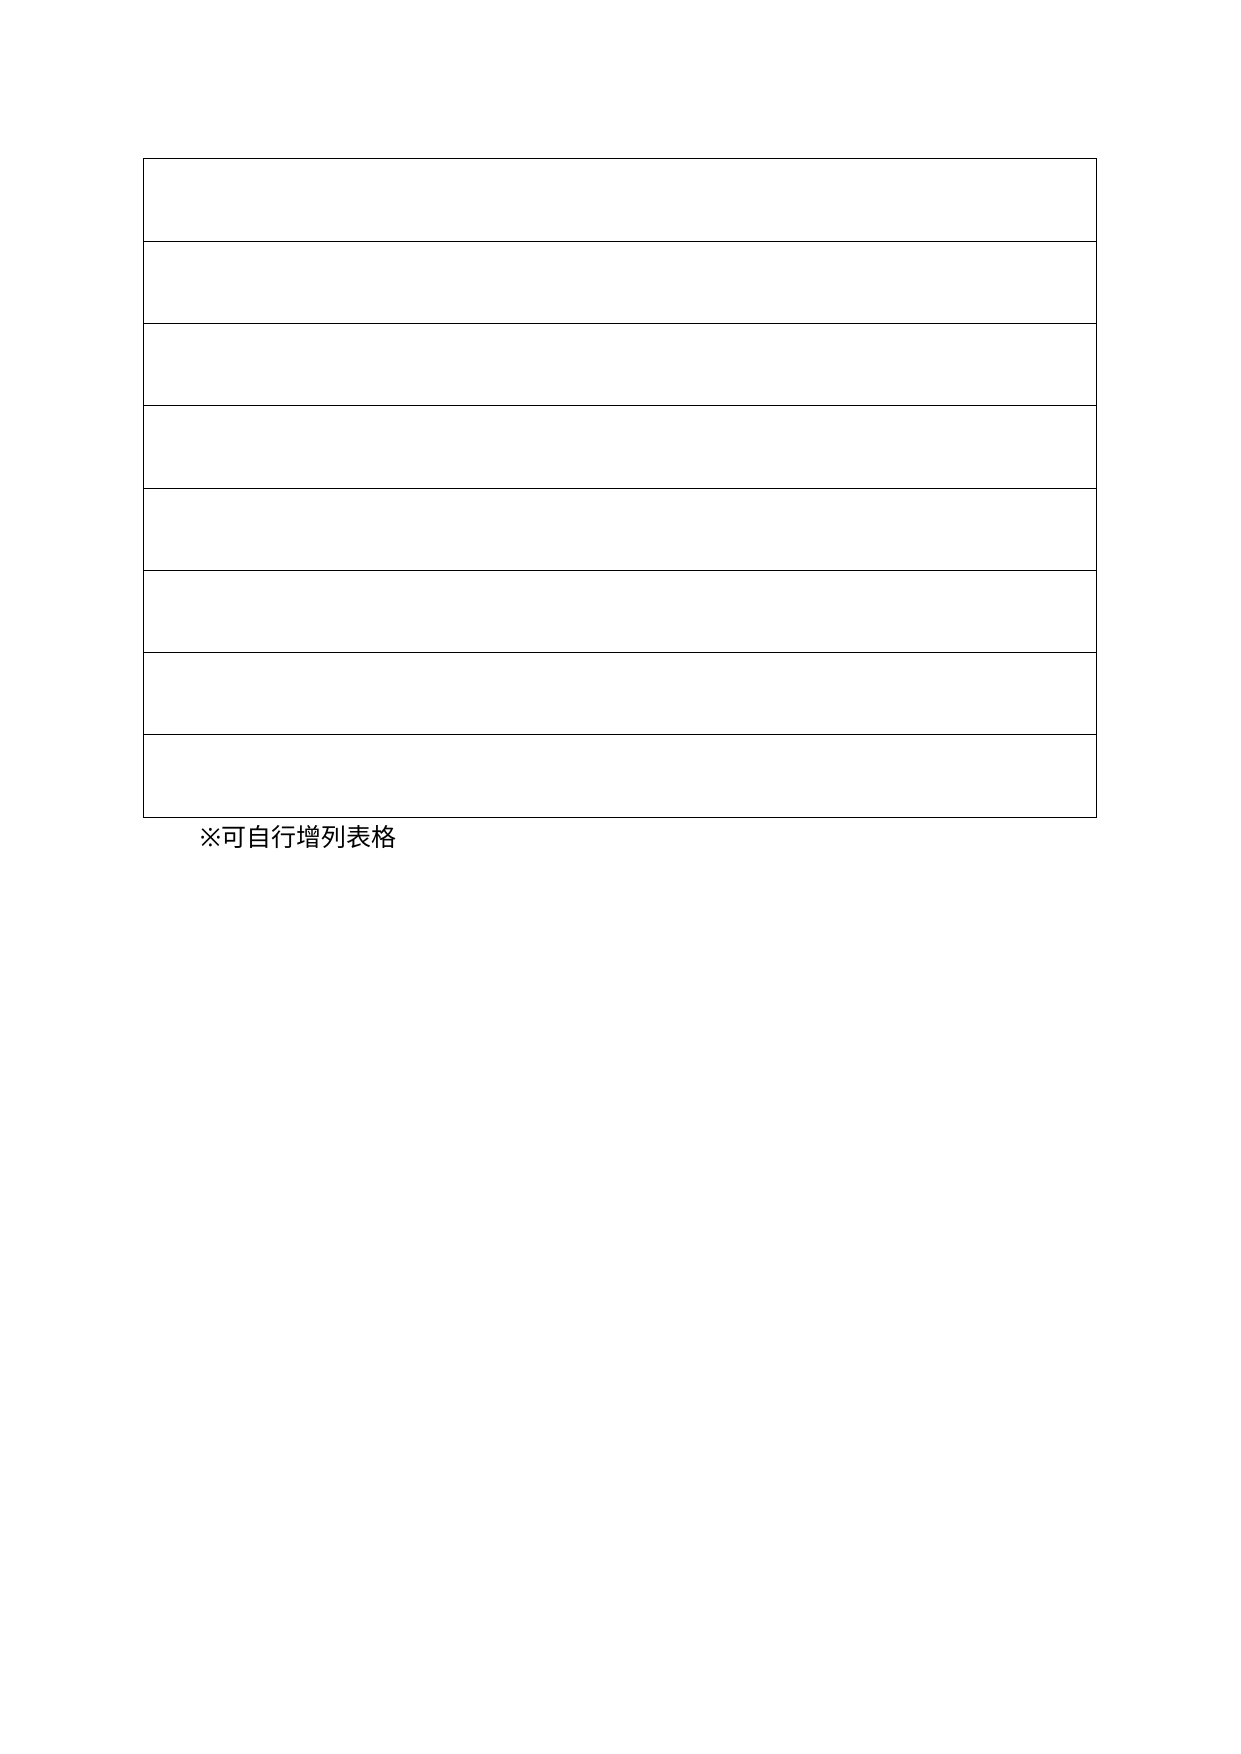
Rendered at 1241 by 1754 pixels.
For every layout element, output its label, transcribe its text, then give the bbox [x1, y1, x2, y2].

table_header [144, 159, 1096, 241]
text ※可自行增列表格 [187, 818, 1053, 854]
table_cell [144, 242, 1096, 323]
table_cell [144, 324, 1096, 405]
table_cell [144, 653, 1096, 734]
table_cell [144, 489, 1096, 570]
table_cell [144, 571, 1096, 652]
table_cell [144, 735, 1096, 817]
table_cell [144, 406, 1096, 487]
